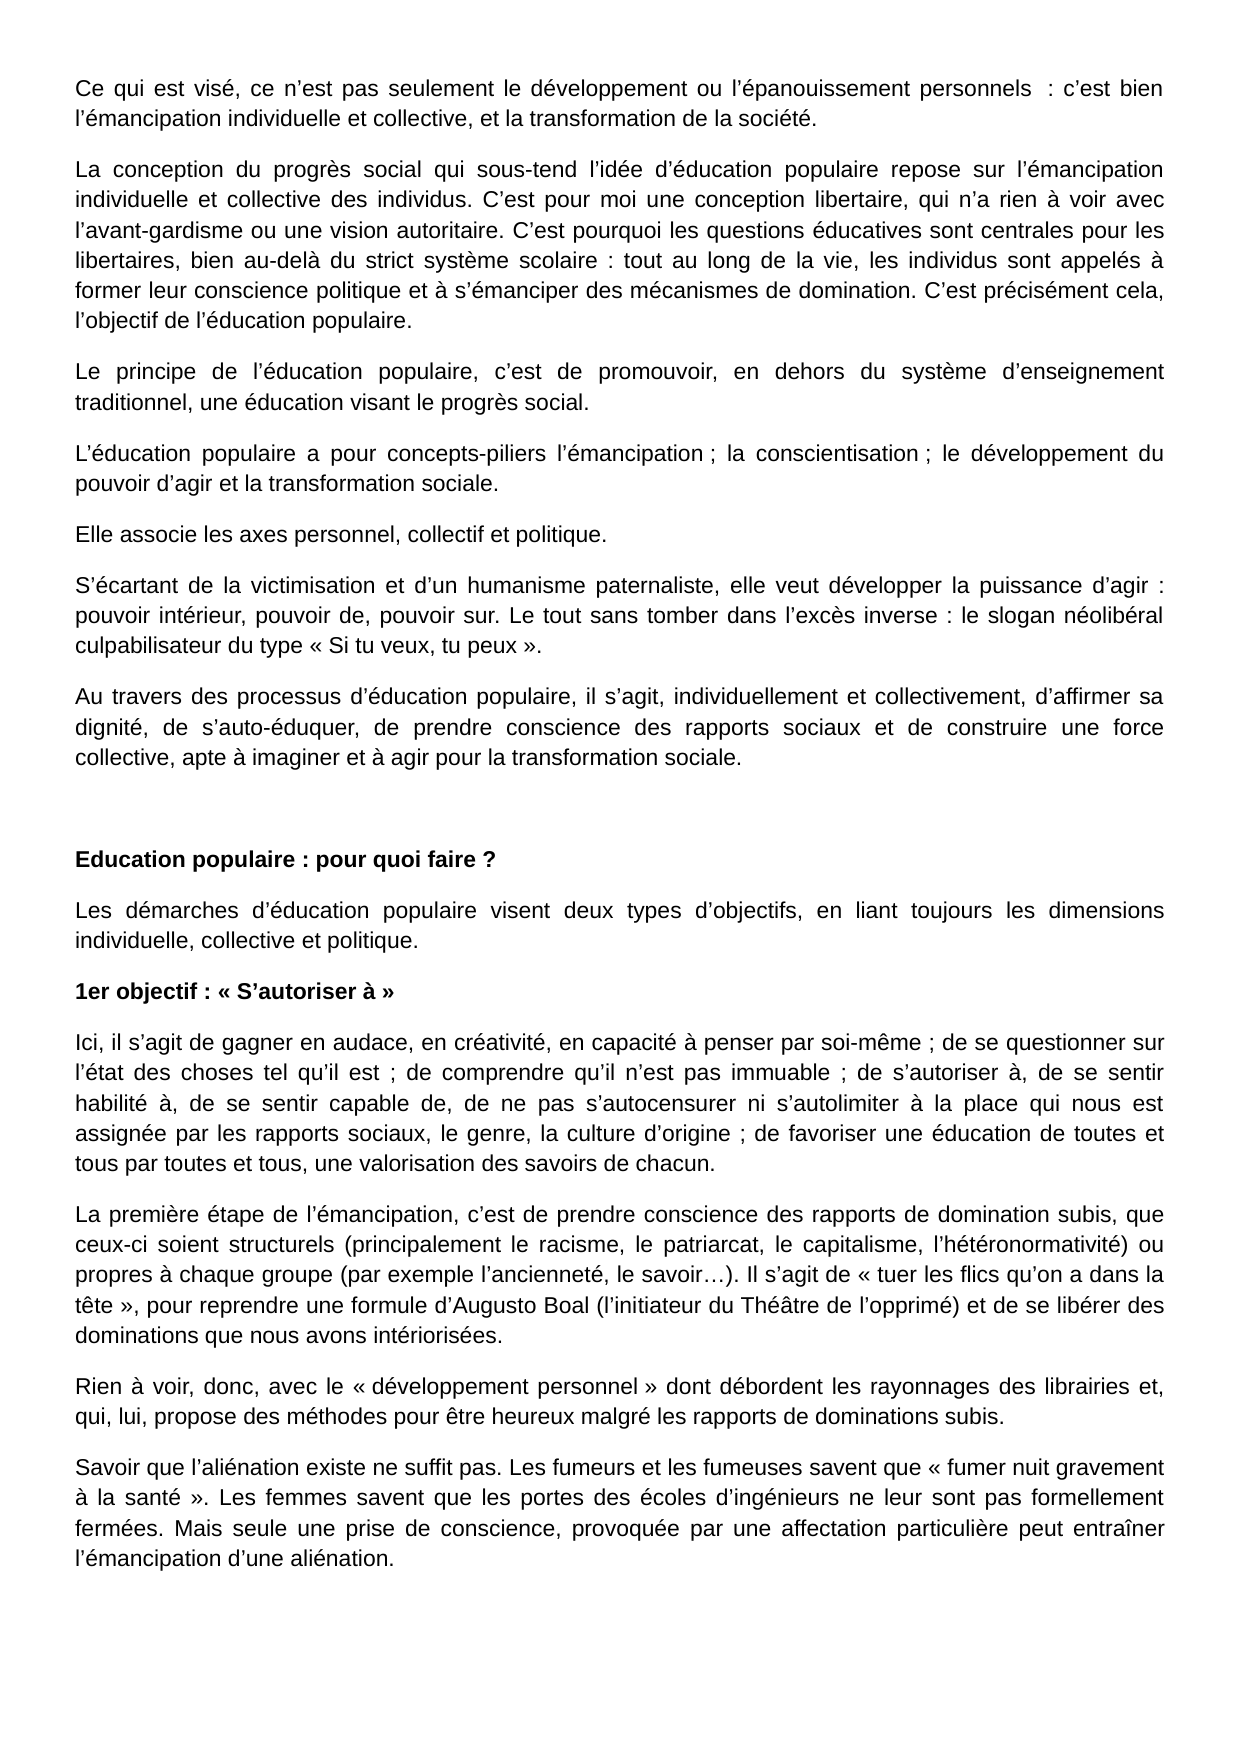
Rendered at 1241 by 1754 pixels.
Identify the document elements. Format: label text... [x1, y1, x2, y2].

text Le principe de l’éducation populaire, c’est de promouvoir, en dehors du système d’enseignement traditionnel, une éducation visant le progrès social. [75, 358, 1165, 415]
text Au travers des processus d’éducation populaire, il s’agit, individuellement et collectivement, d’affirmer sa dignité, de s’auto-éduquer, de prendre conscience des rapports sociaux et de construire une force collective, apte à imaginer et à agir pour la transformation sociale. [75, 683, 1165, 770]
text La première étape de l’émancipation, c’est de prendre conscience des rapports de domination subis, que ceux-ci soient structurels (principalement le racisme, le patriarcat, le capitalisme, l’hétéronormativité) ou propres à chaque groupe (par exemple l’ancienneté, le savoir…). Il s’agit de « tuer les flics qu’on a dans la tête », pour reprendre une formule d’Augusto Boal (l’ini­tiateur du Théâtre de l’opprimé) et de se libérer des dominations que nous avons intériorisées. [75, 1201, 1165, 1348]
text Savoir que l’aliénation existe ne suffit pas. Les fumeurs et les fumeuses savent que « fumer nuit gravement à la santé ». Les femmes savent que les portes des écoles d’ingénieurs ne leur sont pas formellement fermées. Mais seule une prise de conscience, provoquée par une affectation particulière peut entraîner l’émancipation d’une aliénation. [75, 1454, 1165, 1571]
text Education populaire : pour quoi faire ? [75, 846, 1165, 872]
text Les démarches d’éducation populaire visent deux types d’objectifs, en liant toujours les dimensions individuelle, collective et politique. [75, 897, 1165, 953]
text L’éducation populaire a pour concepts-piliers l’émancipation ; la conscientisation ; le développement du pouvoir d’agir et la transformation sociale. [75, 439, 1165, 496]
text La conception du progrès social qui sous-tend l’idée d’éducation populaire repose sur l’émancipation individuelle et collective des individus. C’est pour moi une conception libertaire, qui n’a rien à voir avec l’avant-gardisme ou une vision autoritaire. C’est pourquoi les questions éducatives sont centrales pour les libertaires, bien au-delà du strict système scolaire : tout au long de la vie, les individus sont appelés à former leur conscience politique et à s’émanciper des mécanismes de domination. C’est précisément cela, l’objectif de l’éducation populaire. [75, 156, 1165, 334]
text Elle associe les axes personnel, collectif et politique. [75, 521, 1165, 547]
text Ici, il s’agit de gagner en audace, en créativité, en capacité à penser par soi-même ; de se questionner sur l’état des choses tel qu’il est ; de comprendre qu’il n’est pas immuable ; de s’autoriser à, de se sentir habilité à, de se sentir capable de, de ne pas s’autocensurer ni s’autolimiter à la place qui nous est assignée par les rapports sociaux, le genre, la culture d’origine ; de favoriser une éducation de toutes et tous par toutes et tous, une valorisation des savoirs de chacun. [75, 1029, 1165, 1176]
text S’écartant de la victimisation et d’un humanisme paternaliste, elle veut développer la puissance d’agir : pouvoir intérieur, pouvoir de, pouvoir sur. Le tout sans tomber dans l’excès inverse : le slogan néolibéral culpabilisateur du type « Si tu veux, tu peux ». [75, 572, 1165, 659]
text Rien à voir, donc, avec le « développement personnel » dont débordent les rayonnages des librairies et, qui, lui, propose des méthodes pour être heureux malgré les rapports de dominations subis. [75, 1373, 1165, 1429]
text Ce qui est visé, ce n’est pas seulement le développement ou l’épanouissement personnels : c’est bien l’émancipation individuelle et collective, et la transformation de la société. [75, 75, 1165, 132]
text 1er objectif : « S’autoriser à » [75, 978, 1165, 1004]
